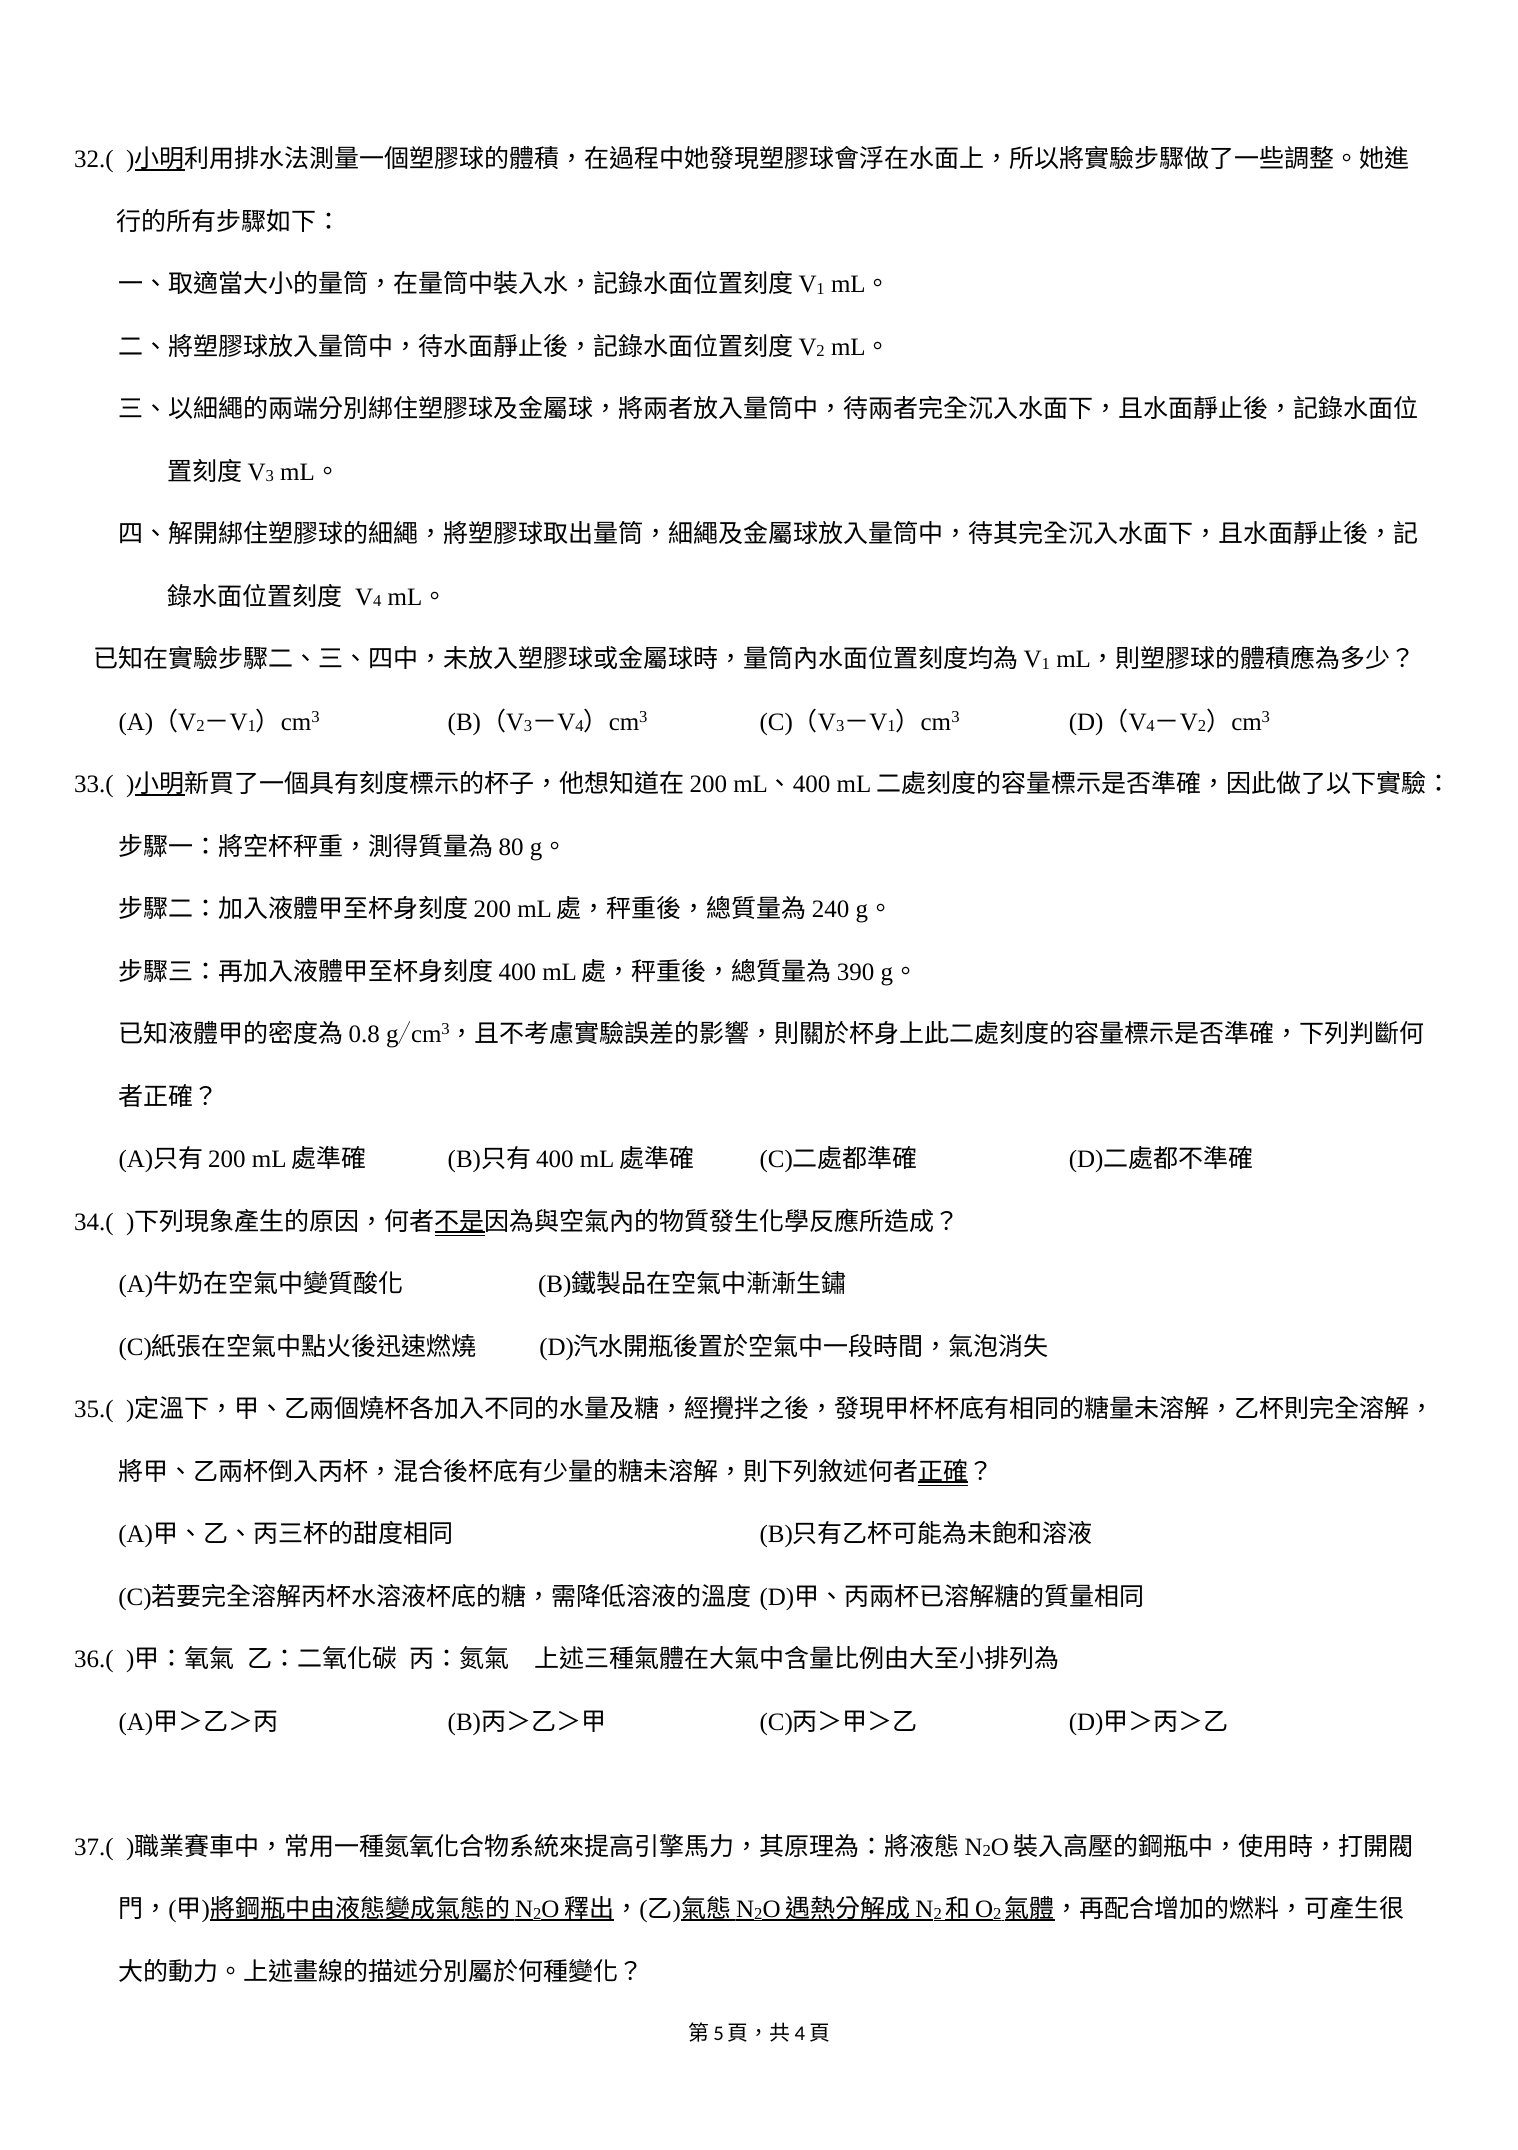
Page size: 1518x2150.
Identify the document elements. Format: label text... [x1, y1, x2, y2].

text 已知在實驗步驟二、三、四中，未放入塑膠球或金屬球時，量筒內水面位置刻度均為V1 mL，則塑膠球的體積應為多少？ [74, 615, 1429, 677]
text 步驟二：加入液體甲至杯身刻度200 mL處，秤重後，總質量為240 g。 [89, 865, 1429, 927]
text 已知液體甲的密度為0.8 g／cm3，且不考慮實驗誤差的影響，則關於杯身上此二處刻度的容量標示是否準確，下列判斷何者正確？ [103, 990, 1429, 1115]
text 35.( )定溫下，甲、乙兩個燒杯各加入不同的水量及糖，經攪拌之後，發現甲杯杯底有相同的糖量未溶解，乙杯則完全溶解，將甲、乙兩杯倒入丙杯，混合後杯底有少量的糖未溶解，則下列敘述何者正確？ [74, 1365, 1429, 1490]
text 32.( )小明利用排水法測量一個塑膠球的體積，在過程中她發現塑膠球會浮在水面上，所以將實驗步驟做了一些調整。她進行的所有步驟如下： [74, 115, 1429, 240]
text 34.( )下列現象產生的原因，何者不是因為與空氣內的物質發生化學反應所造成？ [74, 1177, 1429, 1240]
text (A)甲、乙、丙三杯的甜度相同 (B)只有乙杯可能為未飽和溶液 [74, 1490, 1429, 1552]
text 37.( )職業賽車中，常用一種氮氧化合物系統來提高引擎馬力，其原理為：將液態N2O裝入高壓的鋼瓶中，使用時，打開閥門，(甲)將鋼瓶中由液態變成氣態的N2O釋出，(乙)氣態N2O遇熱分解成N2和O2氣體，再配合增加的燃料，可產生很大的動力。上述畫線的描述分別屬於何種變化？ [74, 1802, 1429, 1990]
text 36.( )甲：氧氣 乙：二氧化碳 丙：氮氣 上述三種氣體在大氣中含量比例由大至小排列為 [74, 1615, 1429, 1677]
text (A)牛奶在空氣中變質酸化 (B)鐵製品在空氣中漸漸生鏽 [74, 1240, 1429, 1302]
text (C)若要完全溶解丙杯水溶液杯底的糖，需降低溶液的溫度 (D)甲、丙兩杯已溶解糖的質量相同 [74, 1552, 1429, 1615]
text 一、取適當大小的量筒，在量筒中裝入水，記錄水面位置刻度V1 mL。 [118, 240, 1429, 302]
text 三、以細繩的兩端分別綁住塑膠球及金屬球，將兩者放入量筒中，待兩者完全沉入水面下，且水面靜止後，記錄水面位置刻度V3 mL。 [118, 365, 1429, 490]
text 33.( )小明新買了一個具有刻度標示的杯子，他想知道在200 mL、400 mL二處刻度的容量標示是否準確，因此做了以下實驗： [74, 740, 1429, 802]
text 二、將塑膠球放入量筒中，待水面靜止後，記錄水面位置刻度V2 mL。 [118, 302, 1429, 365]
text 步驟一：將空杯秤重，測得質量為80 g。 [89, 802, 1429, 865]
text (A)只有200 mL處準確 (B)只有400 mL處準確 (C)二處都準確 (D)二處都不準確 [74, 1115, 1429, 1177]
text (A)甲＞乙＞丙 (B)丙＞乙＞甲 (C)丙＞甲＞乙 (D)甲＞丙＞乙 [74, 1677, 1429, 1740]
text (A)（V2－V1）cm3 (B)（V3－V4）cm3 (C)（V3－V1）cm3 (D)（V4－V2）cm3 [74, 677, 1429, 740]
text 步驟三：再加入液體甲至杯身刻度400 mL處，秤重後，總質量為390 g。 [89, 927, 1429, 990]
text (C)紙張在空氣中點火後迅速燃燒 (D)汽水開瓶後置於空氣中一段時間，氣泡消失 [74, 1302, 1429, 1365]
text 四、解開綁住塑膠球的細繩，將塑膠球取出量筒，細繩及金屬球放入量筒中，待其完全沉入水面下，且水面靜止後，記錄水面位置刻度 V4 mL。 [118, 490, 1429, 615]
